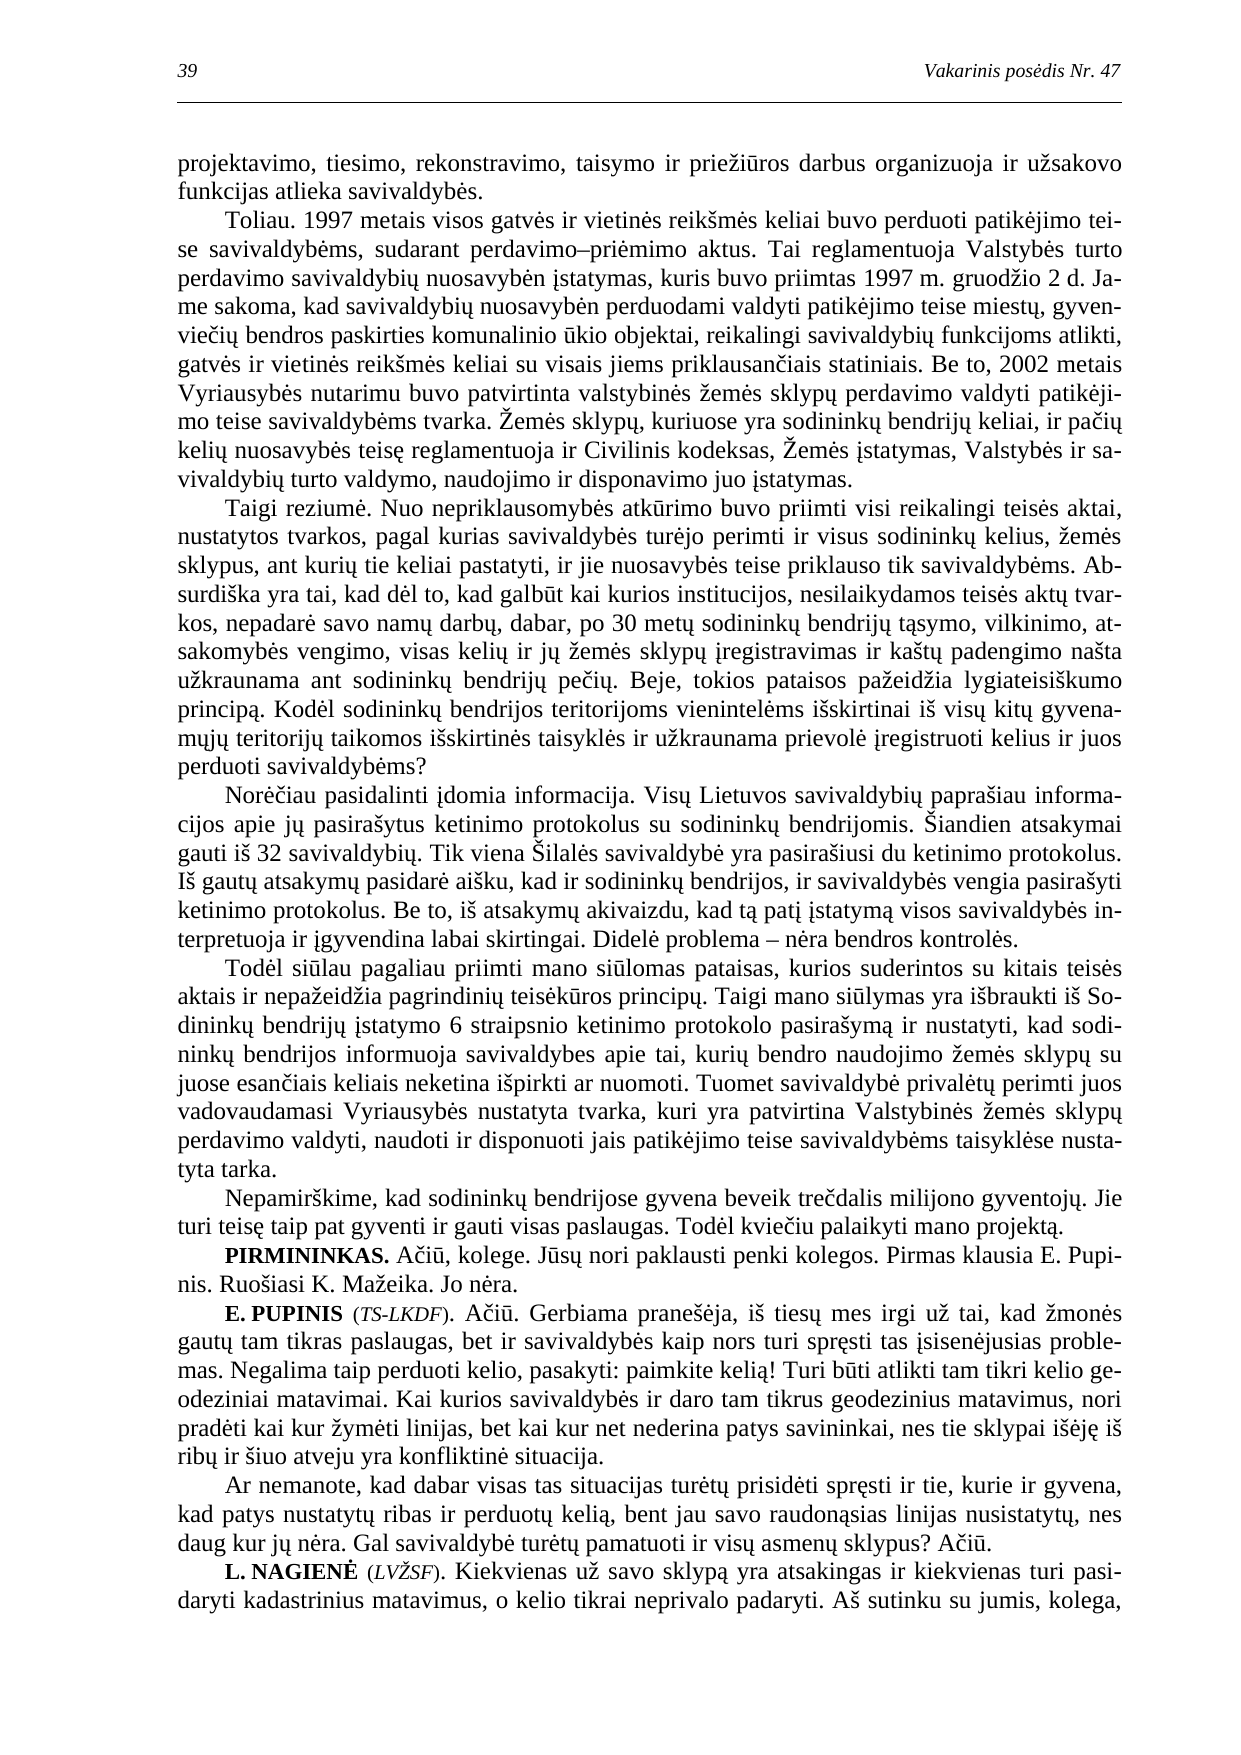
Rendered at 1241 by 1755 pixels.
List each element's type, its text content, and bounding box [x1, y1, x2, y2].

text Ne­pa­mirš­ki­me, kad so­di­nin­kų ben­dri­jo­se gy­ve­na be­veik treč­da­lis mi­li­jo­no gy­ven­to­jų. Jie tu­ri tei­sę taip pat gy­ven­ti ir gau­ti vi­sas pa­slau­gas. To­dėl kvie­čiu pa­lai­ky­ti ma­no pro­jek­tą. [177, 1183, 1122, 1240]
text PIRMININKAS. Ačiū, ko­le­ge. Jū­sų no­ri pa­klaus­ti pen­ki ko­le­gos. Pir­mas klau­sia E. Pu­pi­nis. Ruo­šia­si K. Ma­žei­ka. Jo nė­ra. [177, 1240, 1122, 1298]
text pro­jek­ta­vi­mo, tie­si­mo, re­konst­ra­vi­mo, tai­sy­mo ir prie­žiū­ros dar­bus or­ga­ni­zuo­ja ir už­sa­ko­vo funk­ci­jas at­lie­ka sa­vi­val­dy­bės. [177, 148, 1122, 205]
text To­dėl siū­lau pa­ga­liau pri­im­ti ma­no siū­lo­mas pa­tai­sas, ku­rios su­de­rin­tos su ki­tais tei­sės ak­tais ir ne­pa­žei­džia pa­grin­di­nių tei­sė­kū­ros prin­ci­pų. Tai­gi ma­no siū­ly­mas yra iš­brauk­ti iš So­di­nin­kų ben­dri­jų įsta­ty­mo 6 straips­nio ke­ti­ni­mo pro­to­ko­lo pa­si­ra­šy­mą ir nu­sta­ty­ti, kad so­di­nin­kų ben­dri­jos in­for­muo­ja sa­vi­val­dy­bes apie tai, ku­rių ben­dro nau­do­ji­mo že­mės skly­pų su juo­se esan­čiais ke­liais ne­ke­ti­na iš­pirk­ti ar nuo­mo­ti. Tuo­met sa­vi­val­dy­bė pri­va­lė­tų per­im­ti juos va­do­vau­da­ma­si Vy­riau­sy­bės nu­sta­ty­ta tvar­ka, ku­ri yra pa­tvir­ti­na Vals­ty­bi­nės že­mės skly­pų per­da­vi­mo val­dy­ti, nau­do­ti ir dis­po­nuo­ti jais pa­ti­kė­ji­mo tei­se sa­vi­val­dy­bėms tai­syk­lė­se nu­sta­ty­ta tar­ka. [177, 953, 1122, 1183]
text L. NAGIENĖ (LVŽSF). Kiek­vie­nas už sa­vo skly­pą yra at­sa­kin­gas ir kiek­vie­nas tu­ri pa­si­dary­ti ka­dast­ri­nius ma­ta­vi­mus, o ke­lio tik­rai ne­pri­va­lo pa­da­ry­ti. Aš su­tin­ku su ju­mis, ko­le­ga, [177, 1556, 1122, 1614]
text Tai­gi re­ziu­mė. Nuo ne­pri­klau­so­my­bės at­kū­ri­mo bu­vo pri­im­ti vi­si rei­ka­lin­gi tei­sės ak­tai, nu­sta­ty­tos tvar­kos, pa­gal ku­rias sa­vi­val­dy­bės tu­rė­jo per­im­ti ir vi­sus so­di­nin­kų ke­lius, že­mės skly­pus, ant ku­rių tie ke­liai pa­sta­ty­ti, ir jie nuo­sa­vy­bės tei­se pri­klau­so tik sa­vi­val­dy­bėms. Ab­sur­diš­ka yra tai, kad dėl to, kad gal­būt kai ku­rios ins­ti­tu­ci­jos, ne­si­lai­ky­da­mos tei­sės ak­tų tvar­kos, ne­pa­da­rė sa­vo na­mų dar­bų, da­bar, po 30 me­tų so­di­nin­kų ben­dri­jų tą­sy­mo, vil­ki­ni­mo, at­sa­ko­my­bės ven­gi­mo, vi­sas ke­lių ir jų že­mės skly­pų įre­gist­ra­vi­mas ir kaš­tų pa­den­gi­mo naš­ta už­krau­na­ma ant so­di­nin­kų ben­dri­jų pe­čių. Be­je, to­kios pa­tai­sos pa­žei­džia ly­gia­tei­siš­ku­mo prin­ci­pą. Ko­dėl so­di­nin­kų ben­dri­jos te­ri­to­ri­joms vie­nin­te­lėms iš­skir­ti­nai iš vi­sų ki­tų gy­ve­na­mų­jų te­ri­to­ri­jų tai­ko­mos iš­skir­ti­nės tai­syk­lės ir už­krau­na­ma prie­vo­lė įre­gist­ruo­ti ke­lius ir juos per­duo­ti sa­vi­val­dy­bėms? [177, 493, 1122, 780]
text Ar ne­ma­no­te, kad da­bar vi­sas tas si­tu­a­ci­jas tu­rė­tų pri­si­dė­ti spręs­ti ir tie, ku­rie ir gy­ve­na, kad pa­tys nu­sta­ty­tų ri­bas ir per­duo­tų ke­lią, bent jau sa­vo rau­do­ną­sias li­ni­jas nu­si­sta­ty­tų, nes daug kur jų nė­ra. Gal sa­vi­val­dy­bė tu­rė­tų pa­ma­tuo­ti ir vi­sų as­me­nų skly­pus? Ačiū. [177, 1470, 1122, 1556]
text No­rė­čiau pa­si­da­lin­ti įdo­mia in­for­ma­ci­ja. Vi­sų Lie­tu­vos sa­vi­val­dy­bių pa­pra­šiau in­for­ma­ci­jos apie jų pa­si­ra­šy­tus ke­ti­ni­mo pro­to­ko­lus su so­di­nin­kų ben­dri­jo­mis. Šian­dien at­sa­ky­mai gau­ti iš 32 sa­vi­val­dy­bių. Tik vie­na Ši­la­lės sa­vi­val­dy­bė yra pa­si­ra­šiu­si du ke­ti­ni­mo pro­to­ko­lus. Iš gau­tų at­sa­ky­mų pa­si­da­rė aiš­ku, kad ir so­di­nin­kų ben­dri­jos, ir sa­vi­val­dy­bės ven­gia pa­si­ra­šy­ti ke­ti­ni­mo pro­to­ko­lus. Be to, iš at­sa­ky­mų aki­vaiz­du, kad tą pa­tį įsta­ty­mą vi­sos sa­vi­val­dy­bės in­ter­pre­tuo­ja ir įgy­ven­di­na la­bai skir­tin­gai. Di­de­lė pro­ble­ma – nė­ra ben­dros kon­tro­lės. [177, 780, 1122, 953]
text To­liau. 1997 me­tais vi­sos gat­vės ir vie­ti­nės reikš­mės ke­liai bu­vo per­duo­ti pa­ti­kė­ji­mo tei­se sa­vi­val­dy­bėms, su­da­rant per­da­vi­mo–p­ri­ė­mi­mo ak­tus. Tai reg­la­men­tuo­ja Vals­ty­bės tur­to per­da­vi­mo sa­vi­val­dy­bių nuo­sa­vy­bėn įsta­ty­mas, ku­ris bu­vo pri­im­tas 1997 m. gruo­džio 2 d. Ja­me sa­ko­ma, kad sa­vi­val­dy­bių nuo­sa­vy­bėn per­duo­da­mi val­dy­ti pa­ti­kė­ji­mo tei­se mies­tų, gy­ven­vie­čių ben­dros pa­skir­ties ko­mu­na­li­nio ūkio ob­jek­tai, rei­ka­lin­gi sa­vi­val­dy­bių funk­ci­joms at­lik­ti, gat­vės ir vie­ti­nės reikš­mės ke­liai su vi­sais jiems pri­klau­san­čiais sta­ti­niais. Be to, 2002 me­tais Vy­riau­sy­bės nu­ta­ri­mu bu­vo pa­tvir­ti­nta vals­ty­bi­nės že­mės skly­pų per­da­vi­mo val­dy­ti pa­ti­kė­ji­mo tei­se sa­vi­val­dy­bėms tvar­ka. Že­mės skly­pų, ku­riuo­se yra so­di­nin­kų ben­dri­jų ke­liai, ir pa­čių ke­lių nuo­sa­vy­bės tei­sę reg­la­men­tuo­ja ir Ci­vi­li­nis ko­dek­sas, Že­mės įsta­ty­mas, Vals­ty­bės ir sa­vi­val­dy­bių tur­to val­dy­mo, nau­do­ji­mo ir dis­po­na­vi­mo juo įsta­ty­mas. [177, 205, 1122, 493]
text E. PUPINIS (TS-LKDF). Ačiū. Ger­bia­ma pra­ne­šė­ja, iš tie­sų mes ir­gi už tai, kad žmo­nės gau­tų tam tik­ras pa­slau­gas, bet ir sa­vi­val­dy­bės kaip nors tu­ri spręs­ti tas įsi­se­nė­ju­sias pro­ble­mas. Ne­ga­li­ma taip per­duo­ti ke­lio, pa­sa­ky­ti: pa­im­ki­te ke­lią! Tu­ri bū­ti at­lik­ti tam tik­ri ke­lio ge­o­de­zi­niai ma­ta­vi­mai. Kai ku­rios sa­vi­val­dy­bės ir da­ro tam tik­rus ge­o­de­zi­nius ma­ta­vi­mus, no­ri pra­dė­ti kai kur žy­mė­ti li­ni­jas, bet kai kur net ne­de­ri­na pa­tys sa­vi­nin­kai, nes tie skly­pai iš­ėję iš ri­bų ir šiuo at­ve­ju yra kon­flik­ti­nė si­tu­a­ci­ja. [177, 1298, 1122, 1470]
